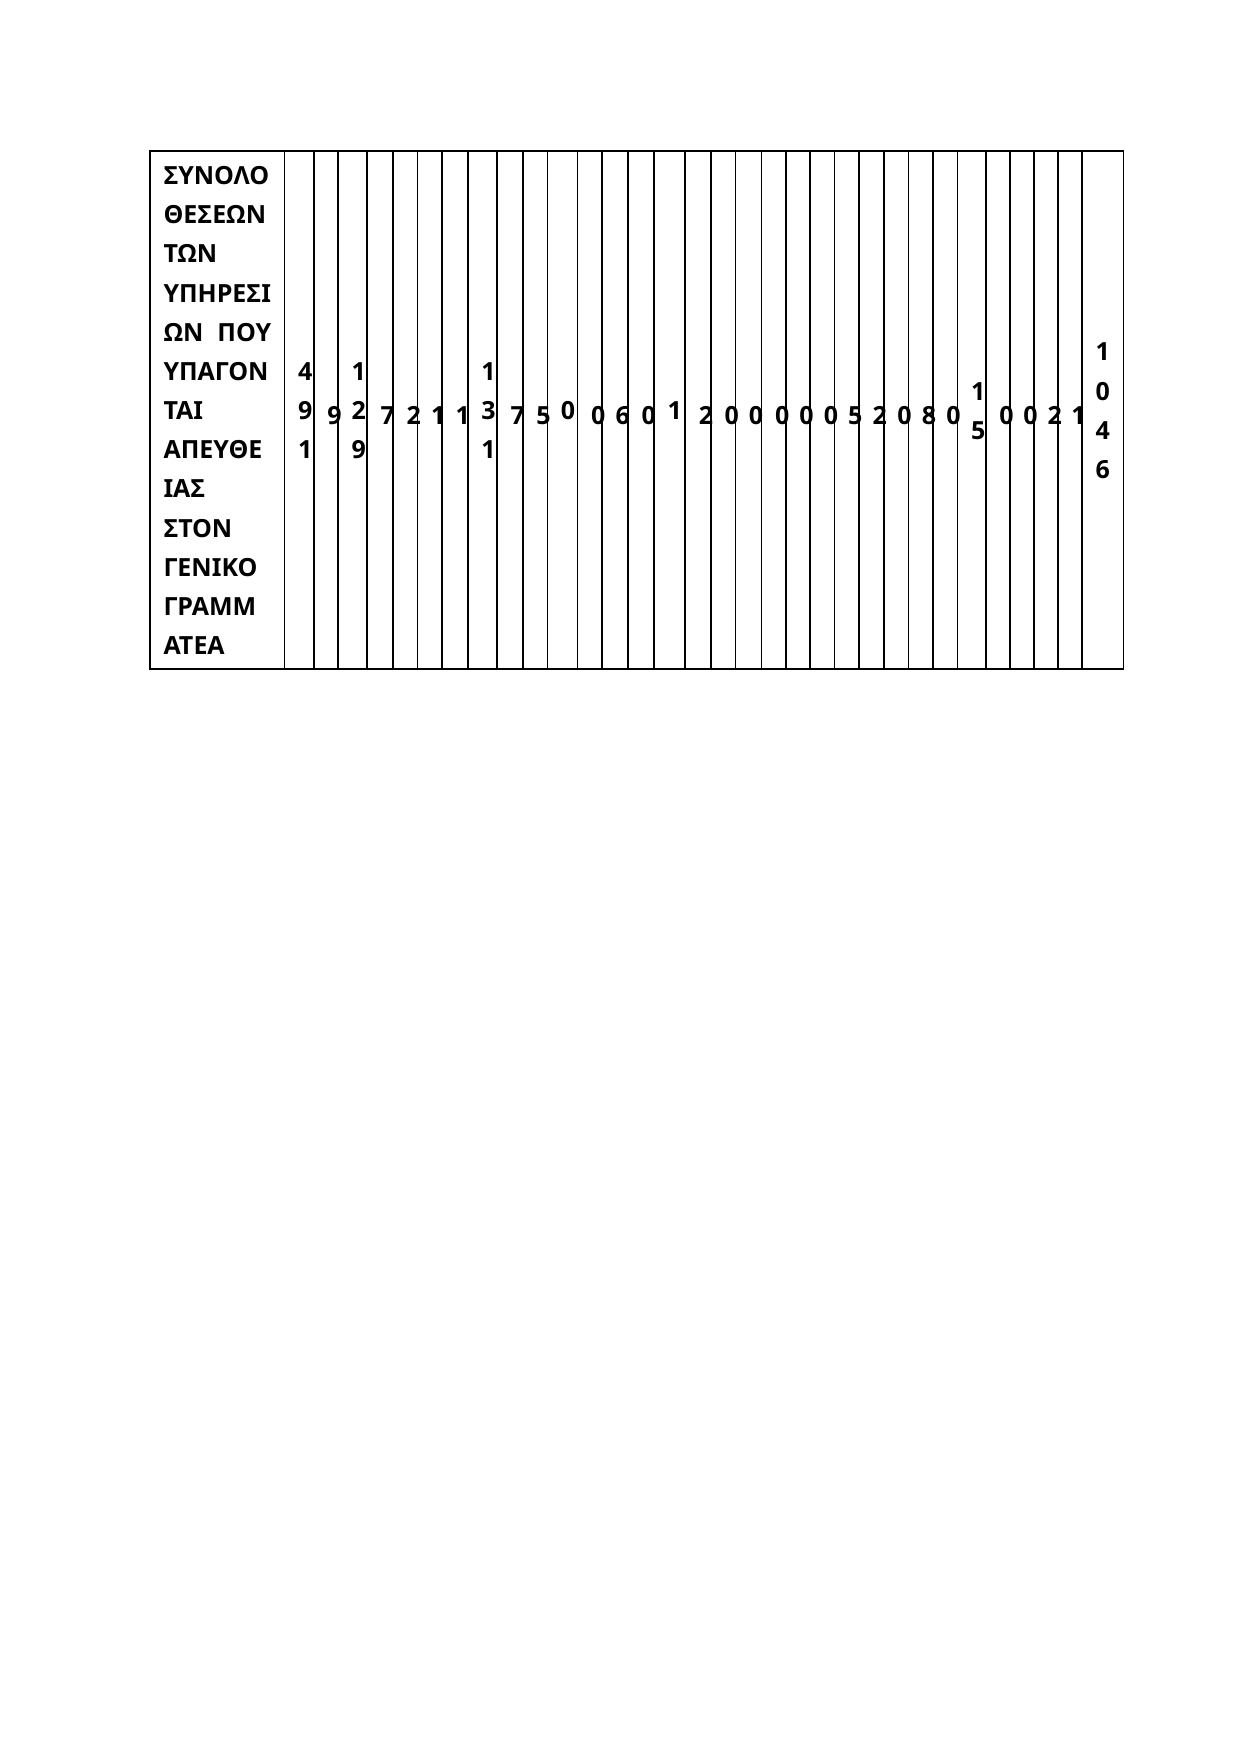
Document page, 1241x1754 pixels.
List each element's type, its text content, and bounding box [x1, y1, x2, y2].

table_cell 11 [418, 152, 441, 668]
table_cell 491 [285, 152, 313, 668]
table_cell 1046 [1083, 152, 1123, 668]
table_cell 12 [443, 152, 467, 668]
table_cell 8 [909, 152, 932, 668]
table_cell 0 [736, 152, 761, 668]
table_cell 7 [498, 152, 522, 668]
table_cell 2 [1035, 152, 1057, 668]
table_cell 78 [368, 152, 392, 668]
table_cell 6 [603, 152, 627, 668]
table_cell 0 [712, 152, 735, 668]
table_cell 1 [1059, 152, 1081, 668]
table_cell 0 [578, 152, 601, 668]
table_cell 0 [885, 152, 908, 668]
table_cell 97 [315, 152, 337, 668]
table_cell 131 [469, 152, 496, 668]
table_cell 15 [958, 152, 985, 668]
table_cell 0 [987, 152, 1009, 668]
table_cell 0 [1028, 409, 1033, 421]
table_cell 1 [655, 152, 684, 668]
table_cell 0 [1011, 152, 1033, 668]
table_cell 0 [548, 152, 577, 668]
table_cell 0 [1004, 409, 1009, 421]
table_cell 5 [524, 152, 547, 668]
table_cell 22 [394, 152, 417, 668]
table_cell 2 [686, 152, 710, 668]
table_cell 0 [934, 152, 957, 668]
table_cell ΣΥΝΟΛΟ ΘΕΣΕΩΝ ΤΩΝ ΥΠΗΡΕΣΙΩΝ ΠΟΥ ΥΠΑΓΟΝΤΑΙ ΑΠΕΥΘΕΙΑΣ ΣΤΟΝ ΓΕΝΙΚΟ ΓΡΑΜΜΑΤΕΑ [151, 152, 284, 668]
table_cell 129 [339, 152, 366, 668]
table_cell 0 [811, 152, 834, 668]
table_cell 0 [762, 152, 785, 668]
table_cell 23 [860, 152, 883, 668]
table_cell 5 [835, 152, 858, 668]
table_cell 0 [629, 152, 653, 668]
table_cell 0 [787, 152, 809, 668]
